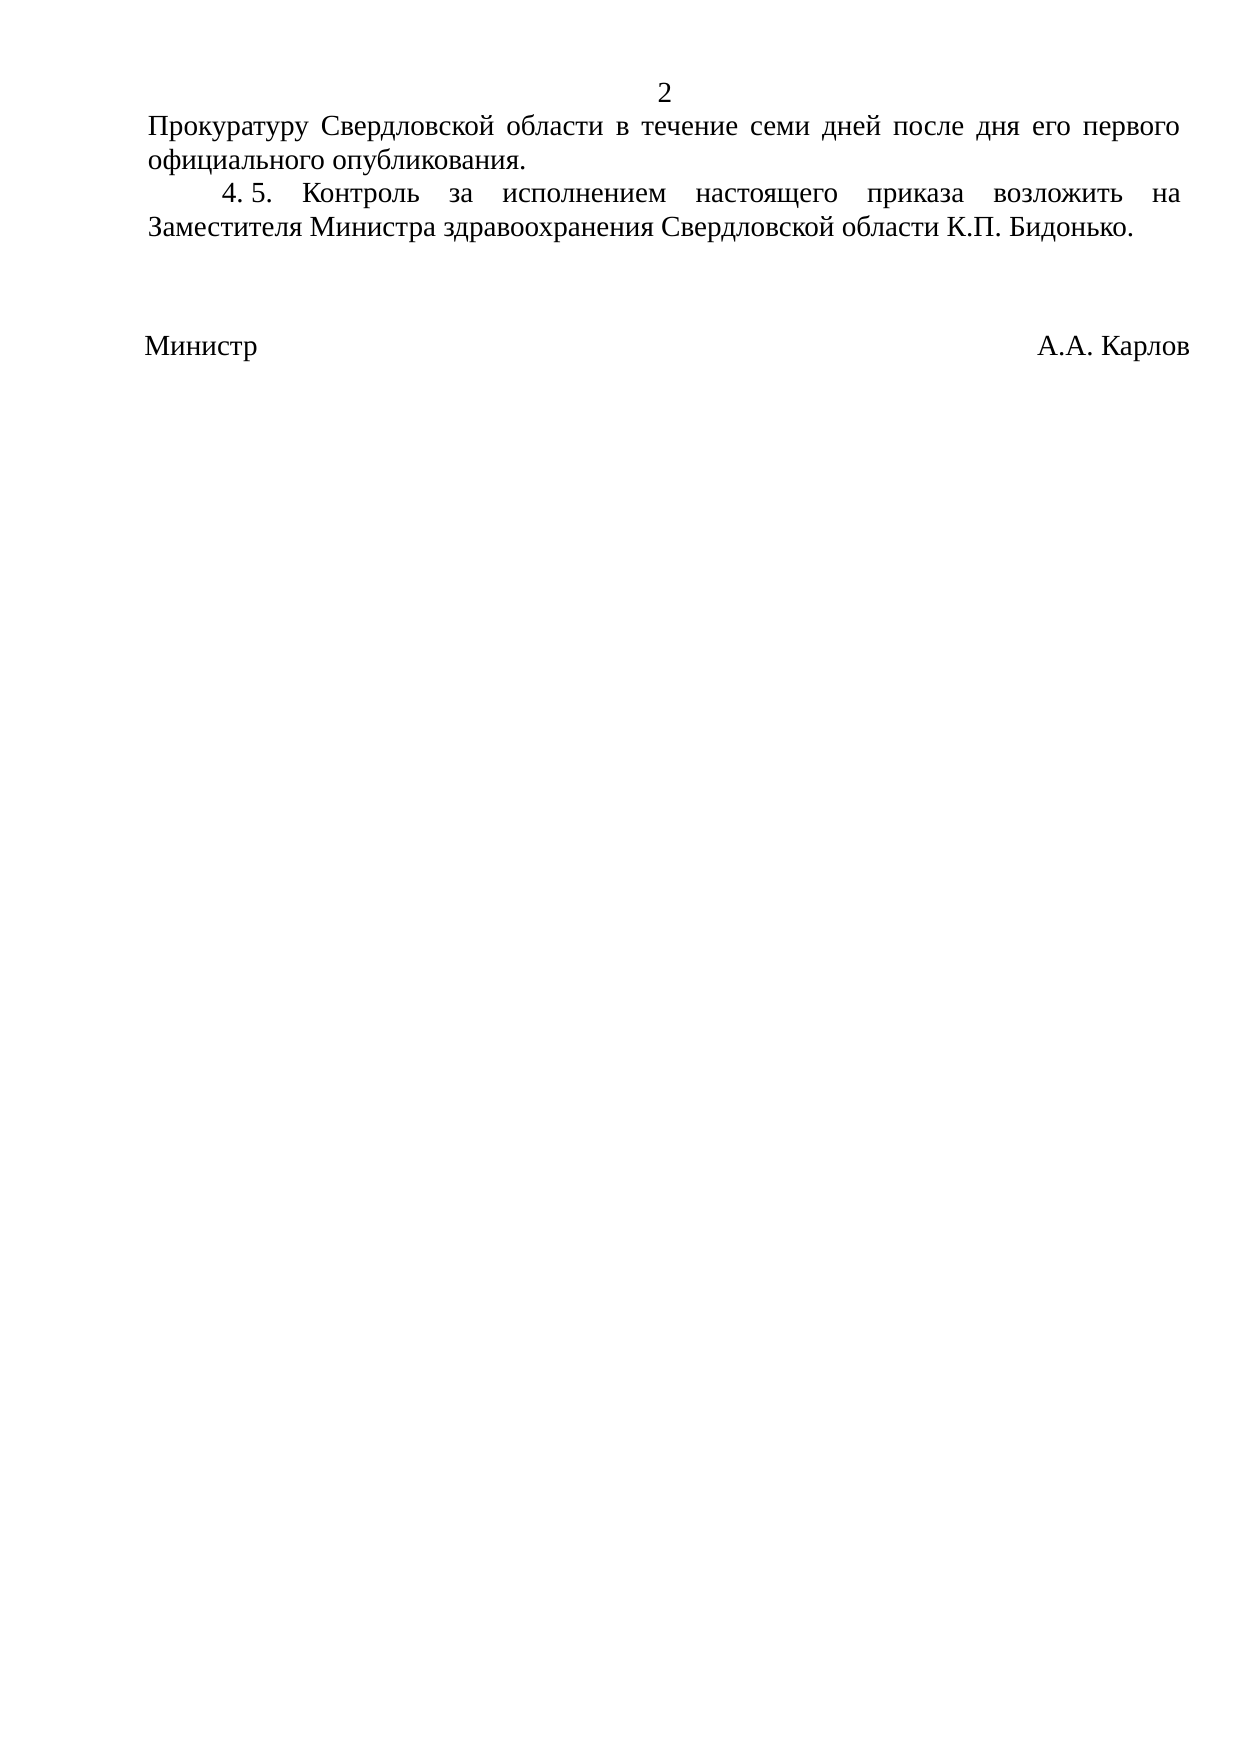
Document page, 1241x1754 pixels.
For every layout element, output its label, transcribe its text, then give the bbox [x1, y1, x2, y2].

text Прокуратуру Свердловской области в течение семи дней после дня его первого официального опубликования. [148, 108, 1181, 176]
table_header А.А. Карлов [839, 276, 1205, 362]
table_header [493, 276, 839, 362]
table_header Министр [133, 276, 493, 362]
text 4. 5. Контроль за исполнением настоящего приказа возложить на Заместителя Министра здравоохранения Свердловской области К.П. Бидонько. [148, 176, 1181, 243]
